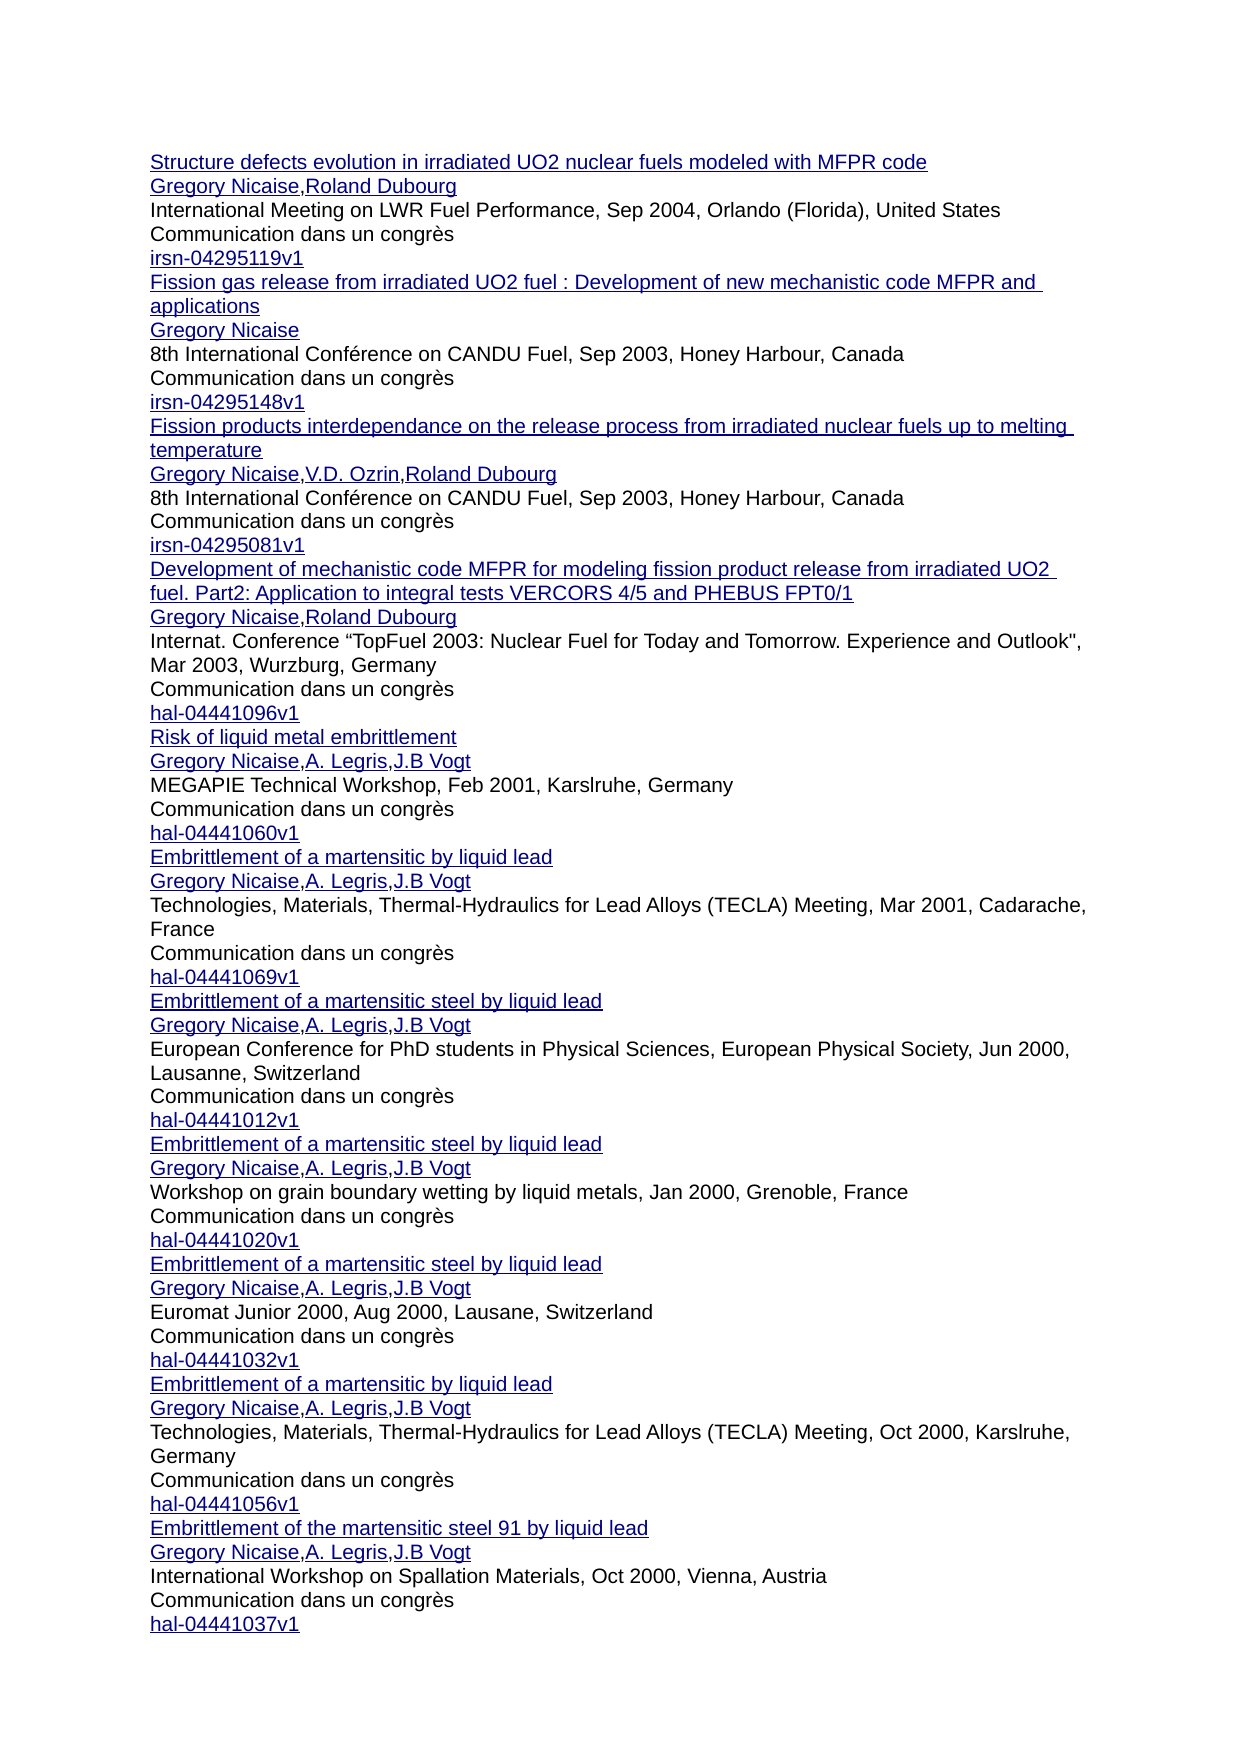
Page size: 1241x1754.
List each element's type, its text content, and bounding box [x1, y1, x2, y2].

table_cell Risk of liquid metal embrittlement Gregory Nicaise,A. Legris,J.B Vogt MEGAPIE Technical Workshop, Feb 2001, Karslruhe, Germany Communication dans un congrès hal-04441060v1 [150, 725, 1090, 845]
table_cell Structure defects evolution in irradiated UO2 nuclear fuels modeled with MFPR code Gregory Nicaise,Roland Dubourg International Meeting on LWR Fuel Performance, Sep 2004, Orlando (Florida), United States Communication dans un congrès irsn-04295119v1 [150, 150, 1090, 270]
table_cell Embrittlement of a martensitic steel by liquid lead Gregory Nicaise,A. Legris,J.B Vogt Workshop on grain boundary wetting by liquid metals, Jan 2000, Grenoble, France Communication dans un congrès hal-04441020v1 [150, 1132, 1090, 1252]
table_cell Embrittlement of a martensitic by liquid lead Gregory Nicaise,A. Legris,J.B Vogt Technologies, Materials, Thermal-Hydraulics for Lead Alloys (TECLA) Meeting, Oct 2000, Karslruhe, Germany Communication dans un congrès hal-04441056v1 [150, 1372, 1090, 1516]
table_cell Embrittlement of a martensitic steel by liquid lead Gregory Nicaise,A. Legris,J.B Vogt Euromat Junior 2000, Aug 2000, Lausane, Switzerland Communication dans un congrès hal-04441032v1 [150, 1252, 1090, 1372]
table_cell Fission gas release from irradiated UO2 fuel : Development of new mechanistic code MFPR and applications Gregory Nicaise 8th International Conférence on CANDU Fuel, Sep 2003, Honey Harbour, Canada Communication dans un congrès irsn-04295148v1 [150, 270, 1090, 413]
table_cell Embrittlement of a martensitic by liquid lead Gregory Nicaise,A. Legris,J.B Vogt Technologies, Materials, Thermal-Hydraulics for Lead Alloys (TECLA) Meeting, Mar 2001, Cadarache, France Communication dans un congrès hal-04441069v1 [150, 845, 1090, 988]
table_cell Development of mechanistic code MFPR for modeling fission product release from irradiated UO2 fuel. Part2: Application to integral tests VERCORS 4/5 and PHEBUS FPT0/1 Gregory Nicaise,Roland Dubourg Internat. Conference “TopFuel 2003: Nuclear Fuel for Today and Tomorrow. Experience and Outlook", Mar 2003, Wurzburg, Germany Communication dans un congrès hal-04441096v1 [150, 557, 1090, 725]
table_cell Embrittlement of a martensitic steel by liquid lead Gregory Nicaise,A. Legris,J.B Vogt European Conference for PhD students in Physical Sciences, European Physical Society, Jun 2000, Lausanne, Switzerland Communication dans un congrès hal-04441012v1 [150, 989, 1090, 1132]
table_cell Fission products interdependance on the release process from irradiated nuclear fuels up to melting temperature Gregory Nicaise,V.D. Ozrin,Roland Dubourg 8th International Conférence on CANDU Fuel, Sep 2003, Honey Harbour, Canada Communication dans un congrès irsn-04295081v1 [150, 414, 1090, 557]
table_cell Embrittlement of the martensitic steel 91 by liquid lead Gregory Nicaise,A. Legris,J.B Vogt International Workshop on Spallation Materials, Oct 2000, Vienna, Austria Communication dans un congrès hal-04441037v1 [150, 1516, 1090, 1635]
